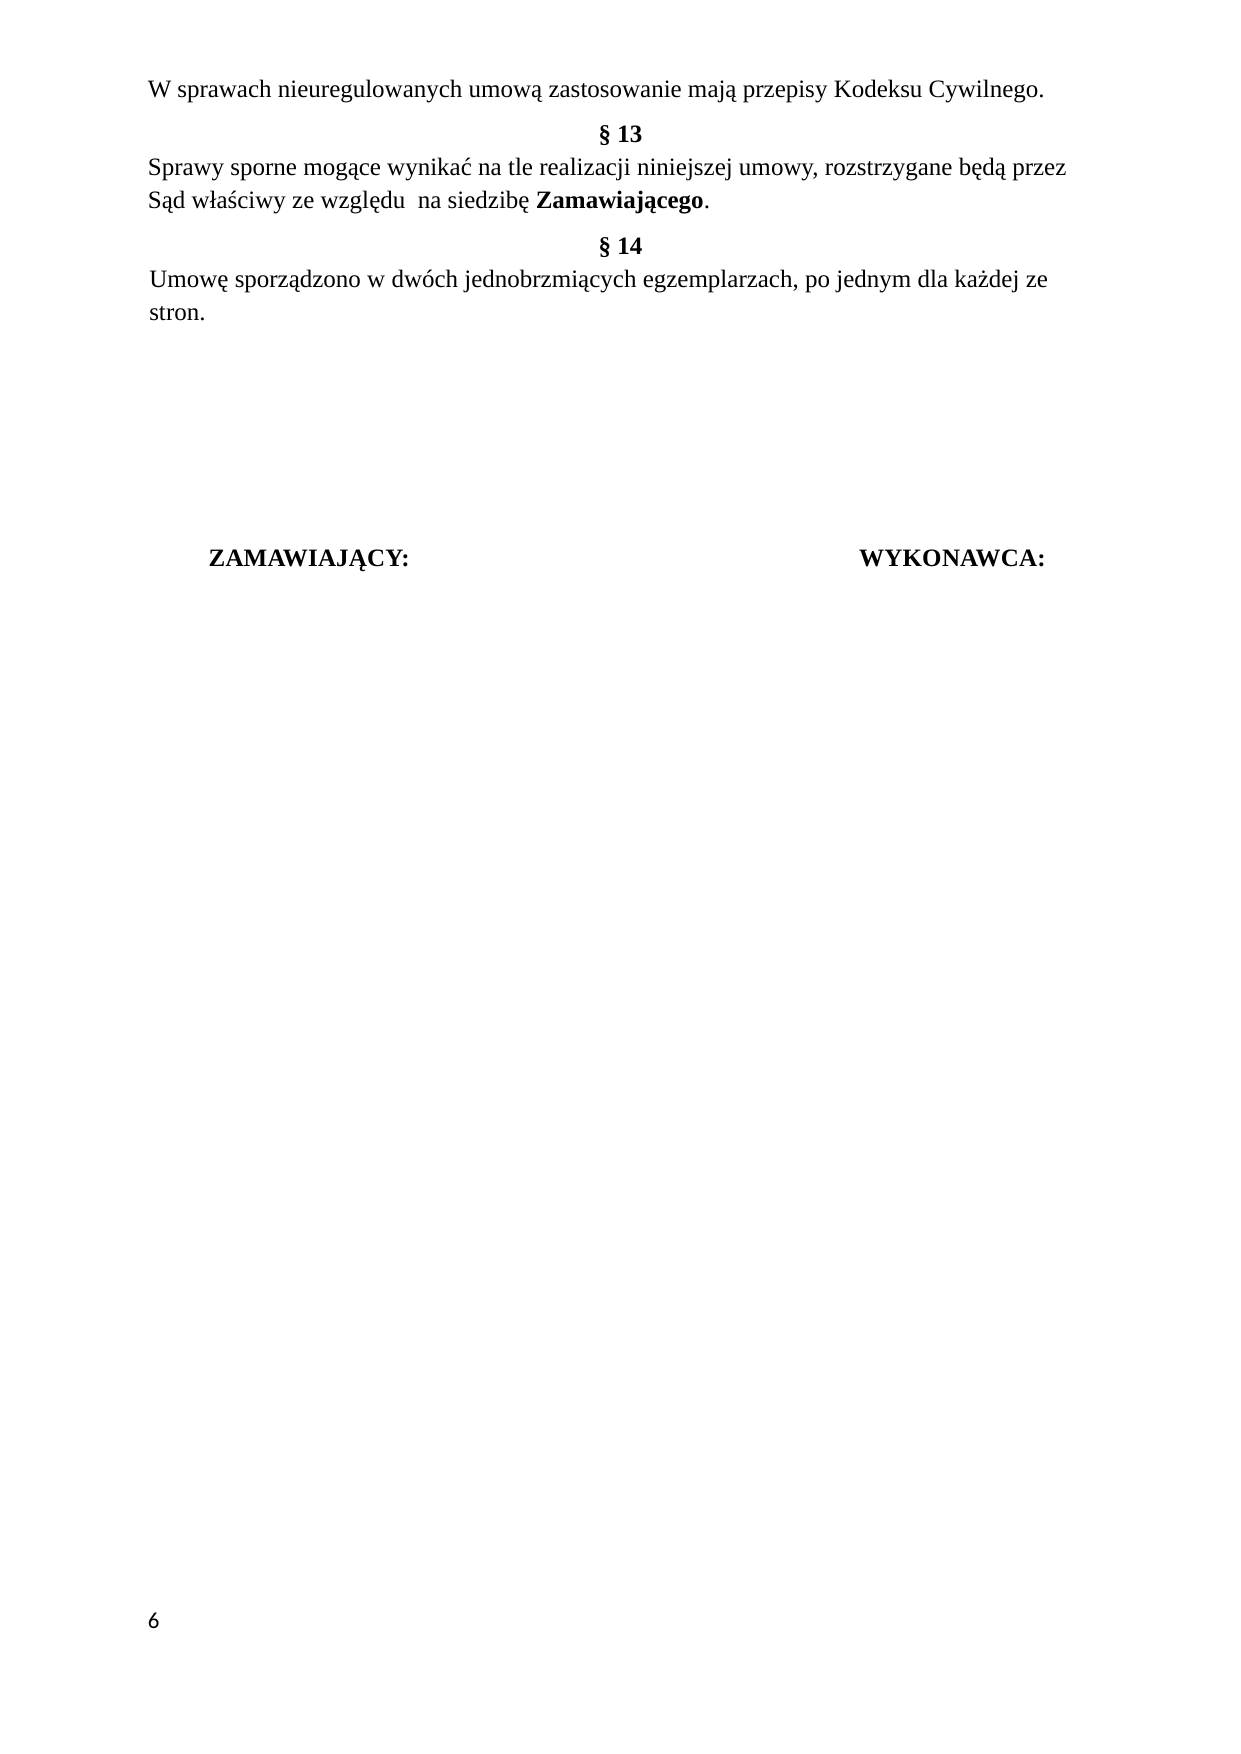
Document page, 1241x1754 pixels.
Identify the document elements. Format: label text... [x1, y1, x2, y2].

text § 14 [148, 231, 1093, 259]
text Umowę sporządzono w dwóch jednobrzmiących egzemplarzach, po jednym dla każdej ze stron. [149, 264, 1093, 326]
text Sprawy sporne mogące wynikać na tle realizacji niniejszej umowy, rozstrzygane będą przez Sąd właściwy ze względu na siedzibę Zamawiającego. [148, 152, 1093, 214]
text ZAMAWIAJĄCY: WYKONAWCA: [151, 543, 1093, 571]
text § 13 [148, 119, 1093, 148]
text W sprawach nieuregulowanych umową zastosowanie mają przepisy Kodeksu Cywilnego. [148, 74, 1093, 102]
